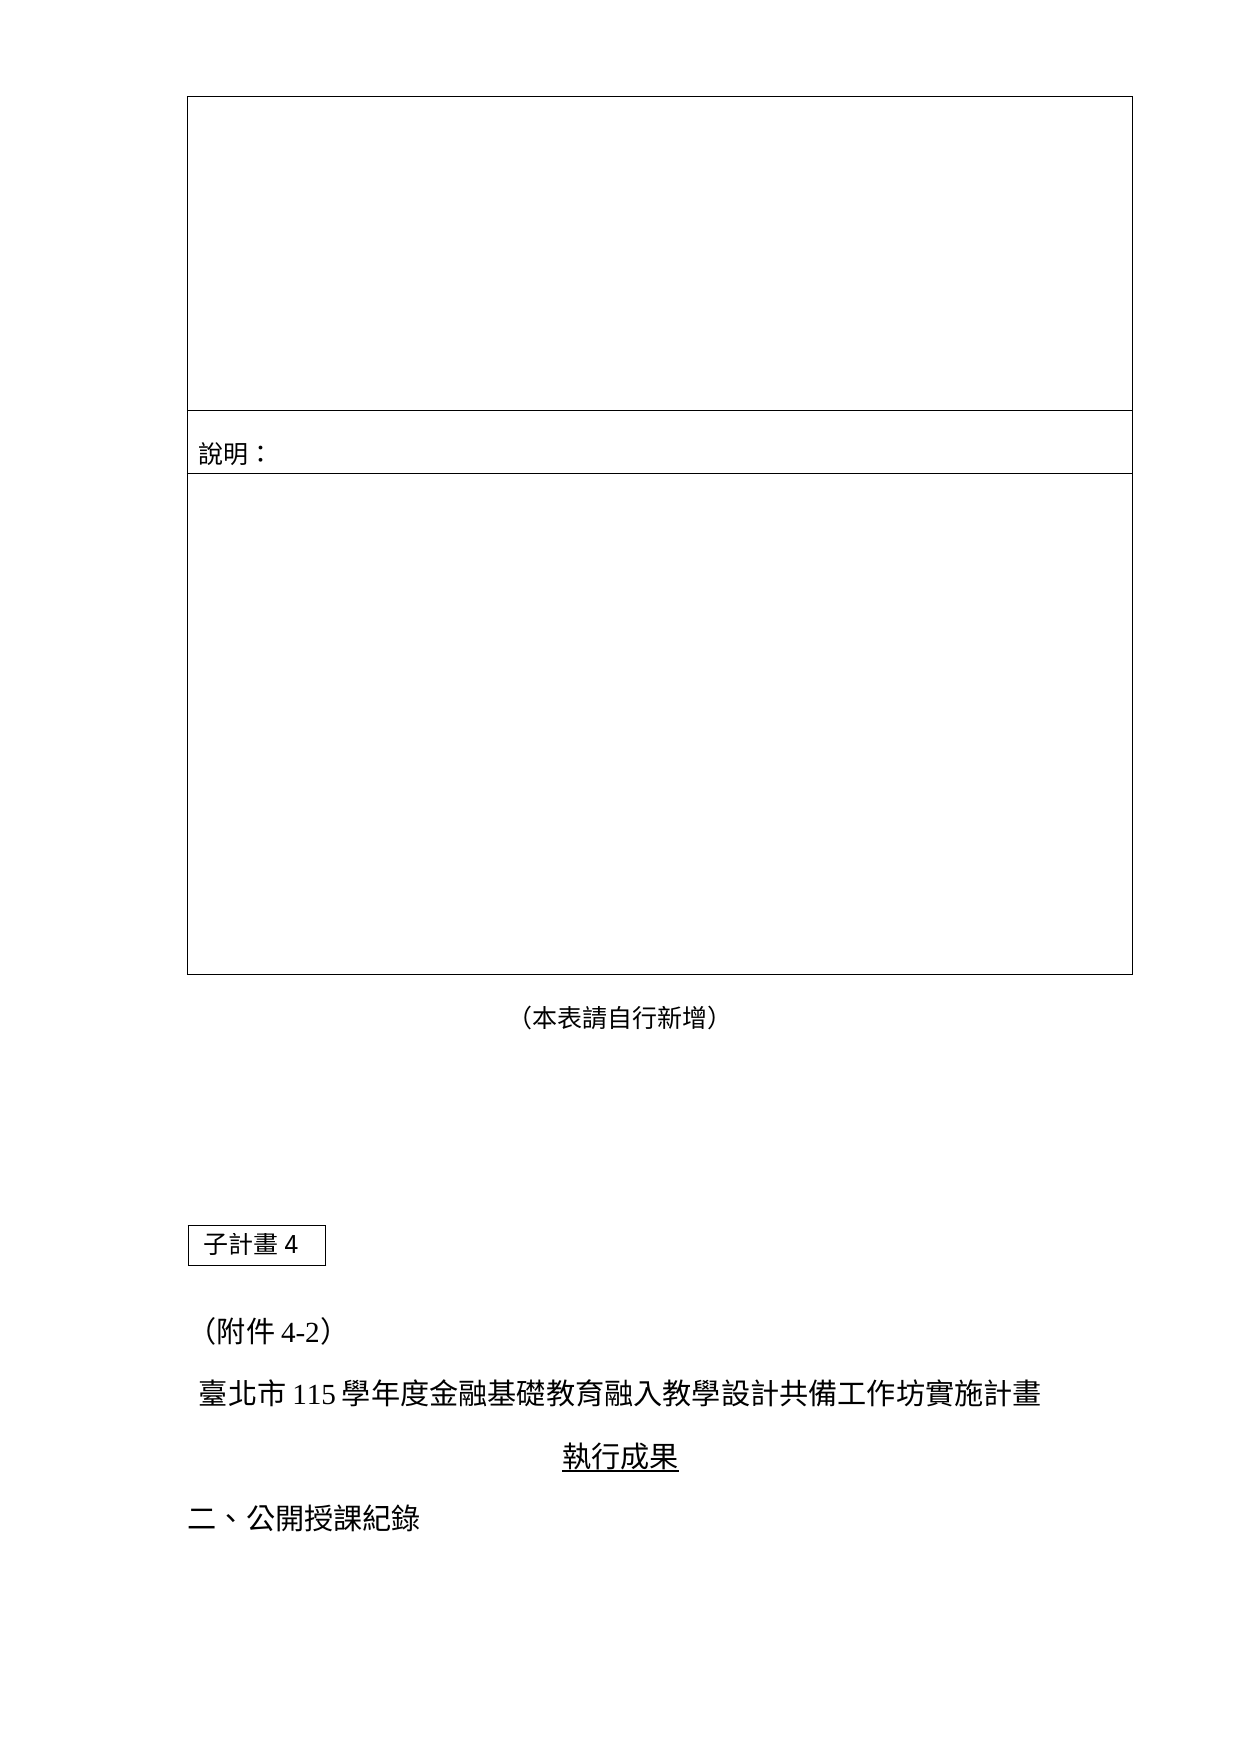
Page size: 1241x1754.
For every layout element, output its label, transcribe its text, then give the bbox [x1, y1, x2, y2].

text （本表請自行新增） [187, 975, 1053, 1038]
table_cell [188, 474, 1132, 974]
table_cell [188, 97, 1132, 410]
text 子計畫4 [203, 1234, 310, 1257]
text 執行成果 [187, 1413, 1053, 1475]
text （附件4-2） [187, 1288, 1053, 1350]
table_cell 說明： [188, 411, 1132, 473]
text 臺北市115學年度金融基礎教育融入教學設計共備工作坊實施計畫 [187, 1350, 1053, 1413]
text 二、公開授課紀錄 [187, 1475, 1053, 1538]
